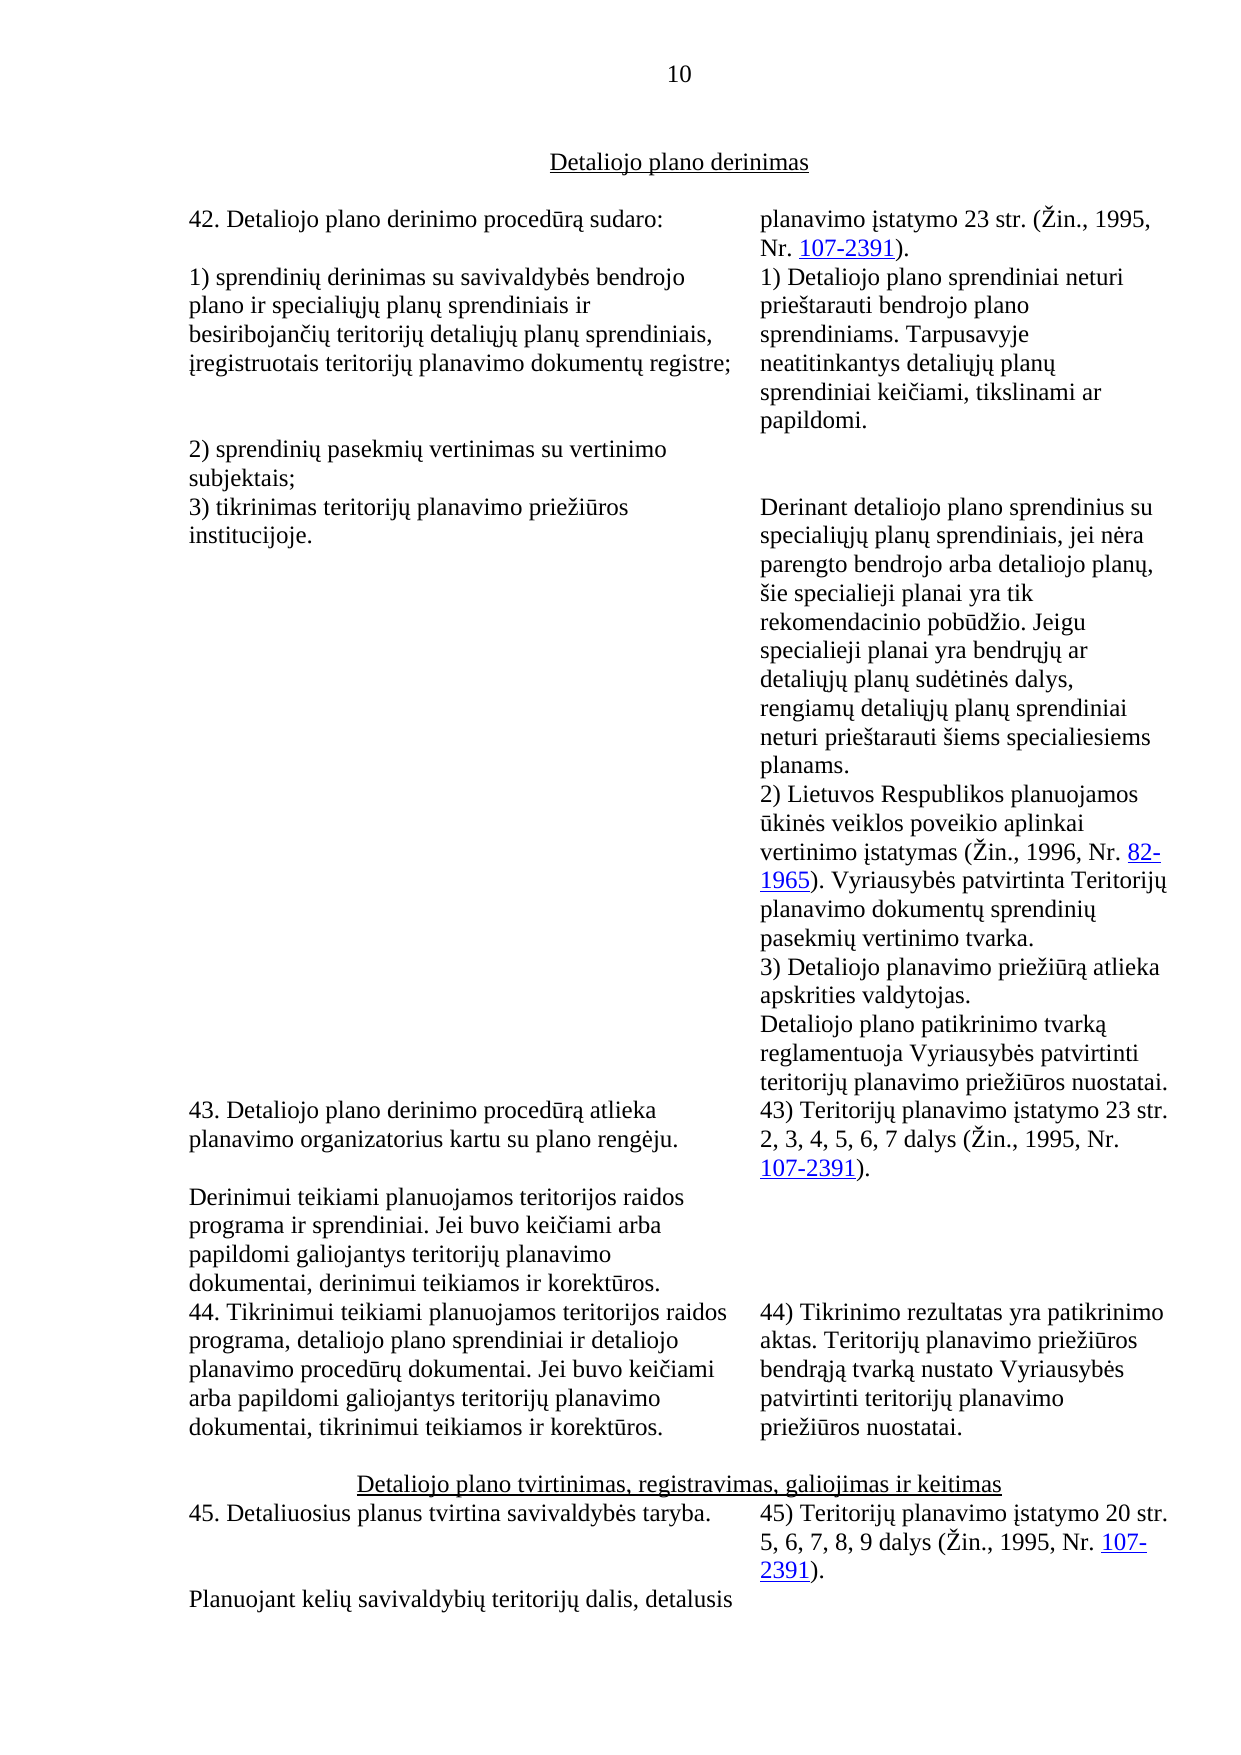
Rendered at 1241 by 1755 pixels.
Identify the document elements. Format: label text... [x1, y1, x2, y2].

table_cell 1) Detaliojo plano sprendiniai neturi prieštarauti bendrojo plano sprendiniams. Tarpusavyje neatitinkantys detaliųjų planų sprendiniai keičiami, tikslinami ar papildomi. [749, 262, 1181, 434]
table_cell 44. Tikrinimui teikiami planuojamos teritorijos raidos programa, detaliojo plano sprendiniai ir detaliojo planavimo procedūrų dokumentai. Jei buvo keičiami arba papildomi galiojantys teritorijų planavimo dokumentai, tikrinimui teikiamos ir korektūros. [177, 1297, 749, 1441]
table_cell 45. Detaliuosius planus tvirtina savivaldybės taryba. [177, 1498, 749, 1584]
table_cell 42. Detaliojo plano derinimo procedūrą sudaro: [177, 204, 749, 262]
table_cell Derinant detaliojo plano sprendinius su specialiųjų planų sprendiniais, jei nėra parengto bendrojo arba detaliojo planų, šie specialieji planai yra tik rekomendacinio pobūdžio. Jeigu specialieji planai yra bendrųjų ar detaliųjų planų sudėtinės dalys, rengiamų detaliųjų planų sprendiniai neturi prieštarauti šiems specialiesiems planams. [749, 492, 1181, 779]
table_cell 43. Detaliojo plano derinimo procedūrą atlieka planavimo organizatorius kartu su plano rengėju. [177, 1096, 749, 1182]
table_cell 45) Teritorijų planavimo įstatymo 20 str. 5, 6, 7, 8, 9 dalys (Žin., 1995, Nr. 107-2391). [749, 1498, 1181, 1584]
table_cell [749, 1584, 1181, 1613]
table_cell [177, 952, 749, 1009]
table_cell Detaliojo plano tvirtinimas, registravimas, galiojimas ir keitimas [177, 1469, 1181, 1498]
table_cell planavimo įstatymo 23 str. (Žin., 1995, Nr. 107-2391). [749, 204, 1181, 262]
table_cell Derinimui teikiami planuojamos teritorijos raidos programa ir sprendiniai. Jei buvo keičiami arba papildomi galiojantys teritorijų planavimo dokumentai, derinimui teikiamos ir korektūros. [177, 1182, 749, 1297]
table_cell 1) sprendinių derinimas su savivaldybės bendrojo plano ir specialiųjų planų sprendiniais ir besiribojančių teritorijų detaliųjų planų sprendiniais, įregistruotais teritorijų planavimo dokumentų registre; [177, 262, 749, 434]
table_cell 2) Lietuvos Respublikos planuojamos ūkinės veiklos poveikio aplinkai vertinimo įstatymas (Žin., 1996, Nr. 82-1965). Vyriausybės patvirtinta Teritorijų planavimo dokumentų sprendinių pasekmių vertinimo tvarka. [749, 779, 1181, 952]
table_cell Planuojant kelių savivaldybių teritorijų dalis, detalusis [177, 1584, 749, 1613]
table_cell [749, 118, 1181, 147]
table_cell [749, 1182, 1181, 1297]
table_cell [749, 176, 1181, 204]
table_cell [177, 176, 749, 204]
table_cell 43) Teritorijų planavimo įstatymo 23 str. 2, 3, 4, 5, 6, 7 dalys (Žin., 1995, Nr. 107-2391). [749, 1096, 1181, 1182]
table_cell [177, 118, 749, 147]
table_cell Detaliojo plano patikrinimo tvarką reglamentuoja Vyriausybės patvirtinti teritorijų planavimo priežiūros nuostatai. [749, 1009, 1181, 1096]
table_cell [749, 1441, 1181, 1469]
table_cell 3) Detaliojo planavimo priežiūrą atlieka apskrities valdytojas. [749, 952, 1181, 1009]
table_cell [177, 779, 749, 952]
table_cell [749, 434, 1181, 492]
table_cell [177, 1441, 749, 1469]
table_cell 44) Tikrinimo rezultatas yra patikrinimo aktas. Teritorijų planavimo priežiūros bendrąją tvarką nustato Vyriausybės patvirtinti teritorijų planavimo priežiūros nuostatai. [749, 1297, 1181, 1441]
table_cell [177, 1009, 749, 1096]
table_cell 3) tikrinimas teritorijų planavimo priežiūros institucijoje. [177, 492, 749, 779]
table_cell 2) sprendinių pasekmių vertinimas su vertinimo subjektais; [177, 434, 749, 492]
table_cell Detaliojo plano derinimas [177, 147, 1181, 176]
